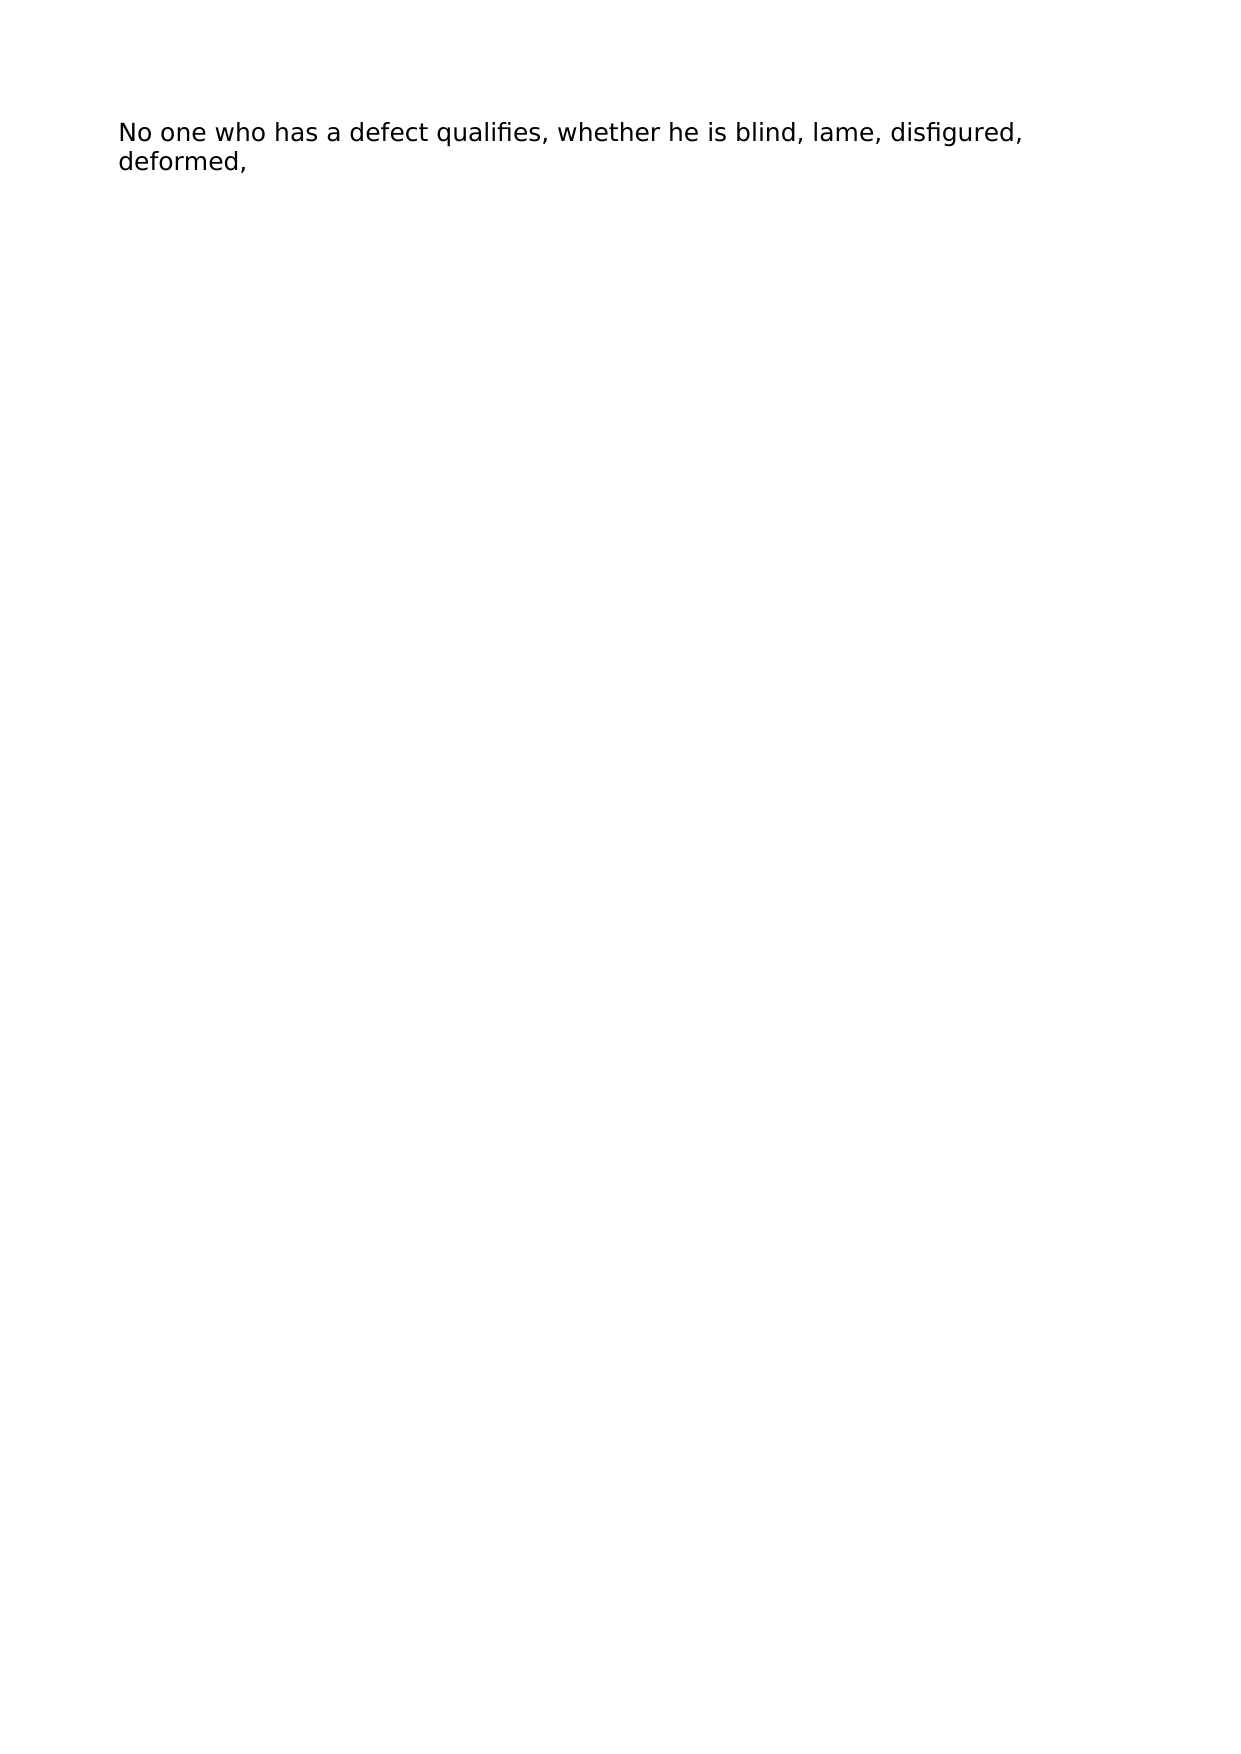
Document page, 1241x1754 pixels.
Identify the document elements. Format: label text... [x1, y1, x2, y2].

text No one who has a defect qualifies, whether he is blind, lame, disfigured, deformed, [118, 118, 1122, 176]
